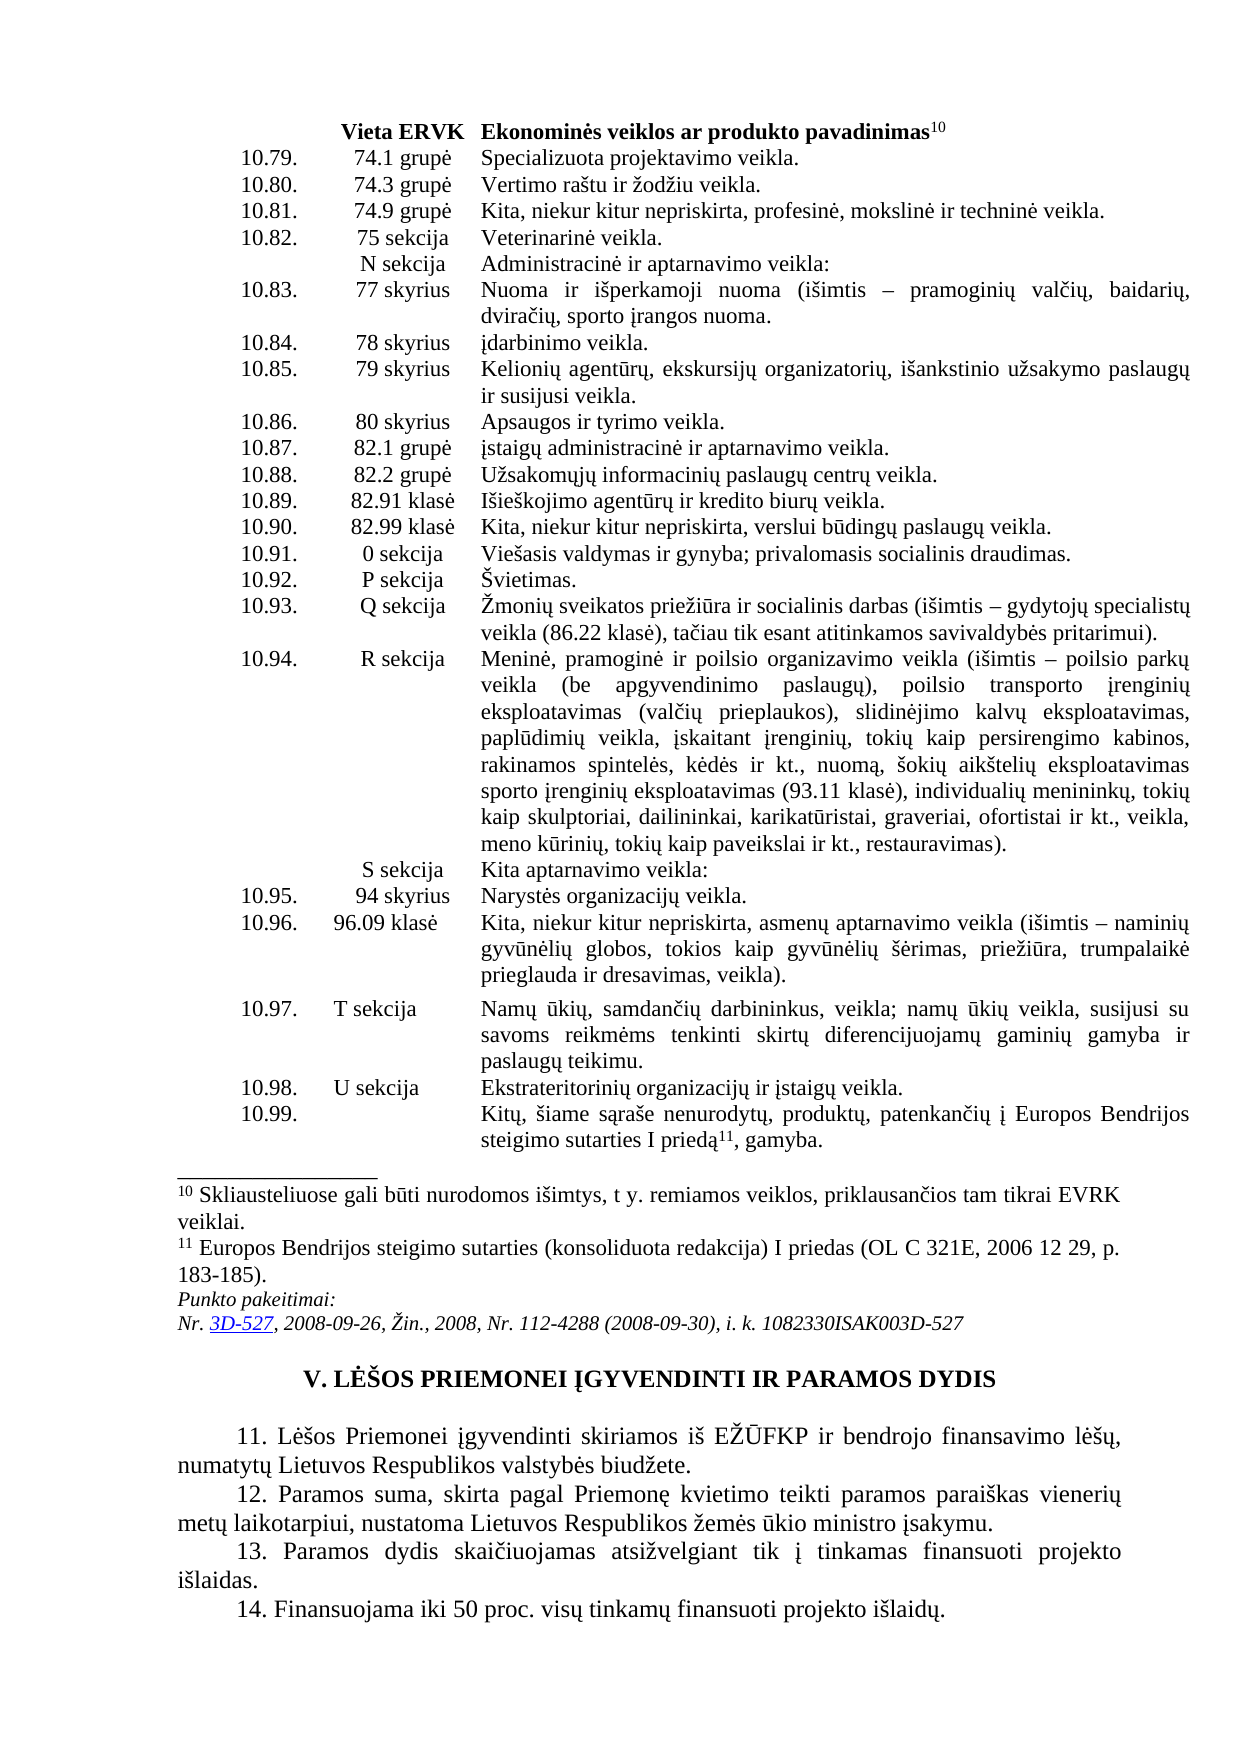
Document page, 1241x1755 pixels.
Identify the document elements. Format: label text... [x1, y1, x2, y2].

table_cell 78 skyrius [329, 329, 476, 355]
text 10 Skliausteliuose gali būti nurodomos išimtys, t y. remiamos veiklos, priklausančios tam tikrai EVRK veiklai. [177, 1182, 1122, 1234]
table_header Vieta ERVK [329, 118, 476, 144]
table_cell Specializuota projektavimo veikla. [476, 145, 1195, 171]
table_cell 10.92. [236, 566, 329, 592]
table_cell Kita aptarnavimo veikla: [476, 856, 1195, 882]
table_cell P sekcija [329, 566, 476, 592]
table_cell Kita, niekur kitur nepriskirta, profesinė, mokslinė ir techninė veikla. [476, 197, 1195, 223]
table_cell Vertimo raštu ir žodžiu veikla. [476, 171, 1195, 197]
text 11 Europos Bendrijos steigimo sutarties (konsoliduota redakcija) I priedas (OL C 321E, 2006 12 29, p. 183-185). [177, 1234, 1122, 1287]
table_cell 10.97. [236, 995, 329, 1074]
table_cell 80 skyrius [329, 408, 476, 434]
table_cell 94 skyrius [329, 883, 476, 909]
text Nr. 3D-527, 2008-09-26, Žin., 2008, Nr. 112-4288 (2008-09-30), i. k. 1082330ISAK003D-527 [177, 1311, 1122, 1335]
table_cell Administracinė ir aptarnavimo veikla: [476, 250, 1195, 276]
table_cell Apsaugos ir tyrimo veikla. [476, 408, 1195, 434]
table_cell 10.84. [236, 329, 329, 355]
table_cell Nuoma ir išperkamoji nuoma (išimtis – pramoginių valčių, baidarių, dviračių, sporto įrangos nuoma. [476, 276, 1195, 329]
table_cell Kita, niekur kitur nepriskirta, verslui būdingų paslaugų veikla. [476, 514, 1195, 540]
text 13. Paramos dydis skaičiuojamas atsižvelgiant tik į tinkamas finansuoti projekto išlaidas. [177, 1536, 1122, 1594]
table_cell 10.86. [236, 408, 329, 434]
table_cell 10.99. [236, 1100, 329, 1153]
table_cell 82.91 klasė [329, 487, 476, 513]
table_cell 0 sekcija [329, 540, 476, 566]
table_cell Švietimas. [476, 566, 1195, 592]
table_cell 74.9 grupė [329, 197, 476, 223]
table_cell 75 sekcija [329, 224, 476, 250]
table_cell 82.2 grupė [329, 461, 476, 487]
table_cell 10.88. [236, 461, 329, 487]
table_cell 10.89. [236, 487, 329, 513]
table_cell 79 skyrius [329, 355, 476, 408]
table_cell Ekstrateritorinių organizacijų ir įstaigų veikla. [476, 1074, 1195, 1100]
text Punkto pakeitimai: [177, 1287, 1122, 1311]
table_cell Žmonių sveikatos priežiūra ir socialinis darbas (išimtis – gydytojų specialistų veikla (86.22 klasė), tačiau tik esant atitinkamos savivaldybės pritarimui). [476, 593, 1195, 645]
table_cell Kelionių agentūrų, ekskursijų organizatorių, išankstinio užsakymo paslaugų ir susijusi veikla. [476, 355, 1195, 408]
table_cell 10.82. [236, 224, 329, 250]
table_cell 10.96. [236, 909, 329, 995]
table_cell Narystės organizacijų veikla. [476, 883, 1195, 909]
table_cell Veterinarinė veikla. [476, 224, 1195, 250]
text 11. Lėšos Priemonei įgyvendinti skiriamos iš EŽŪFKP ir bendrojo finansavimo lėšų, numatytų Lietuvos Respublikos valstybės biudžete. [177, 1421, 1122, 1479]
table_cell 77 skyrius [329, 276, 476, 329]
table_cell [236, 250, 329, 276]
table_cell 96.09 klasė [329, 909, 476, 995]
table_cell 10.83. [236, 276, 329, 329]
table_cell 10.95. [236, 883, 329, 909]
table_cell [236, 856, 329, 882]
table_cell Q sekcija [329, 593, 476, 645]
table_cell 10.79. [236, 145, 329, 171]
table_cell Meninė, pramoginė ir poilsio organizavimo veikla (išimtis – poilsio parkų veikla (be apgyvendinimo paslaugų), poilsio transporto įrenginių eksploatavimas (valčių prieplaukos), slidinėjimo kalvų eksploatavimas, paplūdimių veikla, įskaitant įrenginių, tokių kaip persirengimo kabinos, rakinamos spintelės, kėdės ir kt., nuomą, šokių aikštelių eksploatavimas sporto įrenginių eksploatavimas (93.11 klasė), individualių menininkų, tokių kaip skulptoriai, dailininkai, karikatūristai, graveriai, ofortistai ir kt., veikla, meno kūrinių, tokių kaip paveikslai ir kt., restauravimas). [476, 645, 1195, 856]
table_cell Namų ūkių, samdančių darbininkus, veikla; namų ūkių veikla, susijusi su savoms reikmėms tenkinti skirtų diferencijuojamų gaminių gamyba ir paslaugų teikimu. [476, 995, 1195, 1074]
table_cell Viešasis valdymas ir gynyba; privalomasis socialinis draudimas. [476, 540, 1195, 566]
table_cell 10.94. [236, 645, 329, 856]
table_cell 10.98. [236, 1074, 329, 1100]
table_header Ekonominės veiklos ar produkto pavadinimas10 [476, 118, 1195, 144]
table_cell Kita, niekur kitur nepriskirta, asmenų aptarnavimo veikla (išimtis – naminių gyvūnėlių globos, tokios kaip gyvūnėlių šėrimas, priežiūra, trumpalaikė prieglauda ir dresavimas, veikla). [476, 909, 1195, 995]
table_cell 10.90. [236, 514, 329, 540]
text 14. Finansuojama iki 50 proc. visų tinkamų finansuoti projekto išlaidų. [177, 1594, 1122, 1623]
table_cell 10.93. [236, 593, 329, 645]
text 12. Paramos suma, skirta pagal Priemonę kvietimo teikti paramos paraiškas vienerių metų laikotarpiui, nustatoma Lietuvos Respublikos žemės ūkio ministro įsakymu. [177, 1479, 1122, 1536]
table_cell [329, 1100, 476, 1153]
table_cell U sekcija [329, 1074, 476, 1100]
text ________________ [177, 1153, 1122, 1182]
table_cell 82.99 klasė [329, 514, 476, 540]
table_cell 82.1 grupė [329, 434, 476, 461]
table_cell S sekcija [329, 856, 476, 882]
table_cell 10.80. [236, 171, 329, 197]
table_cell T sekcija [329, 995, 476, 1074]
table_cell Užsakomųjų informacinių paslaugų centrų veikla. [476, 461, 1195, 487]
table_cell 10.91. [236, 540, 329, 566]
table_cell 74.3 grupė [329, 171, 476, 197]
table_cell 10.85. [236, 355, 329, 408]
table_cell įstaigų administracinė ir aptarnavimo veikla. [476, 434, 1195, 461]
table_cell įdarbinimo veikla. [476, 329, 1195, 355]
table_cell Išieškojimo agentūrų ir kredito biurų veikla. [476, 487, 1195, 513]
table_cell Kitų, šiame sąraše nenurodytų, produktų, patenkančių į Europos Bendrijos steigimo sutarties I priedą11, gamyba. [476, 1100, 1195, 1153]
table_cell N sekcija [329, 250, 476, 276]
text V. LĖŠOS PRIEMONEI ĮGYVENDINTI IR PARAMOS DYDIS [177, 1364, 1122, 1393]
table_header [236, 118, 329, 144]
table_cell 10.87. [236, 434, 329, 461]
table_cell 74.1 grupė [329, 145, 476, 171]
table_cell 10.81. [236, 197, 329, 223]
table_cell R sekcija [329, 645, 476, 856]
